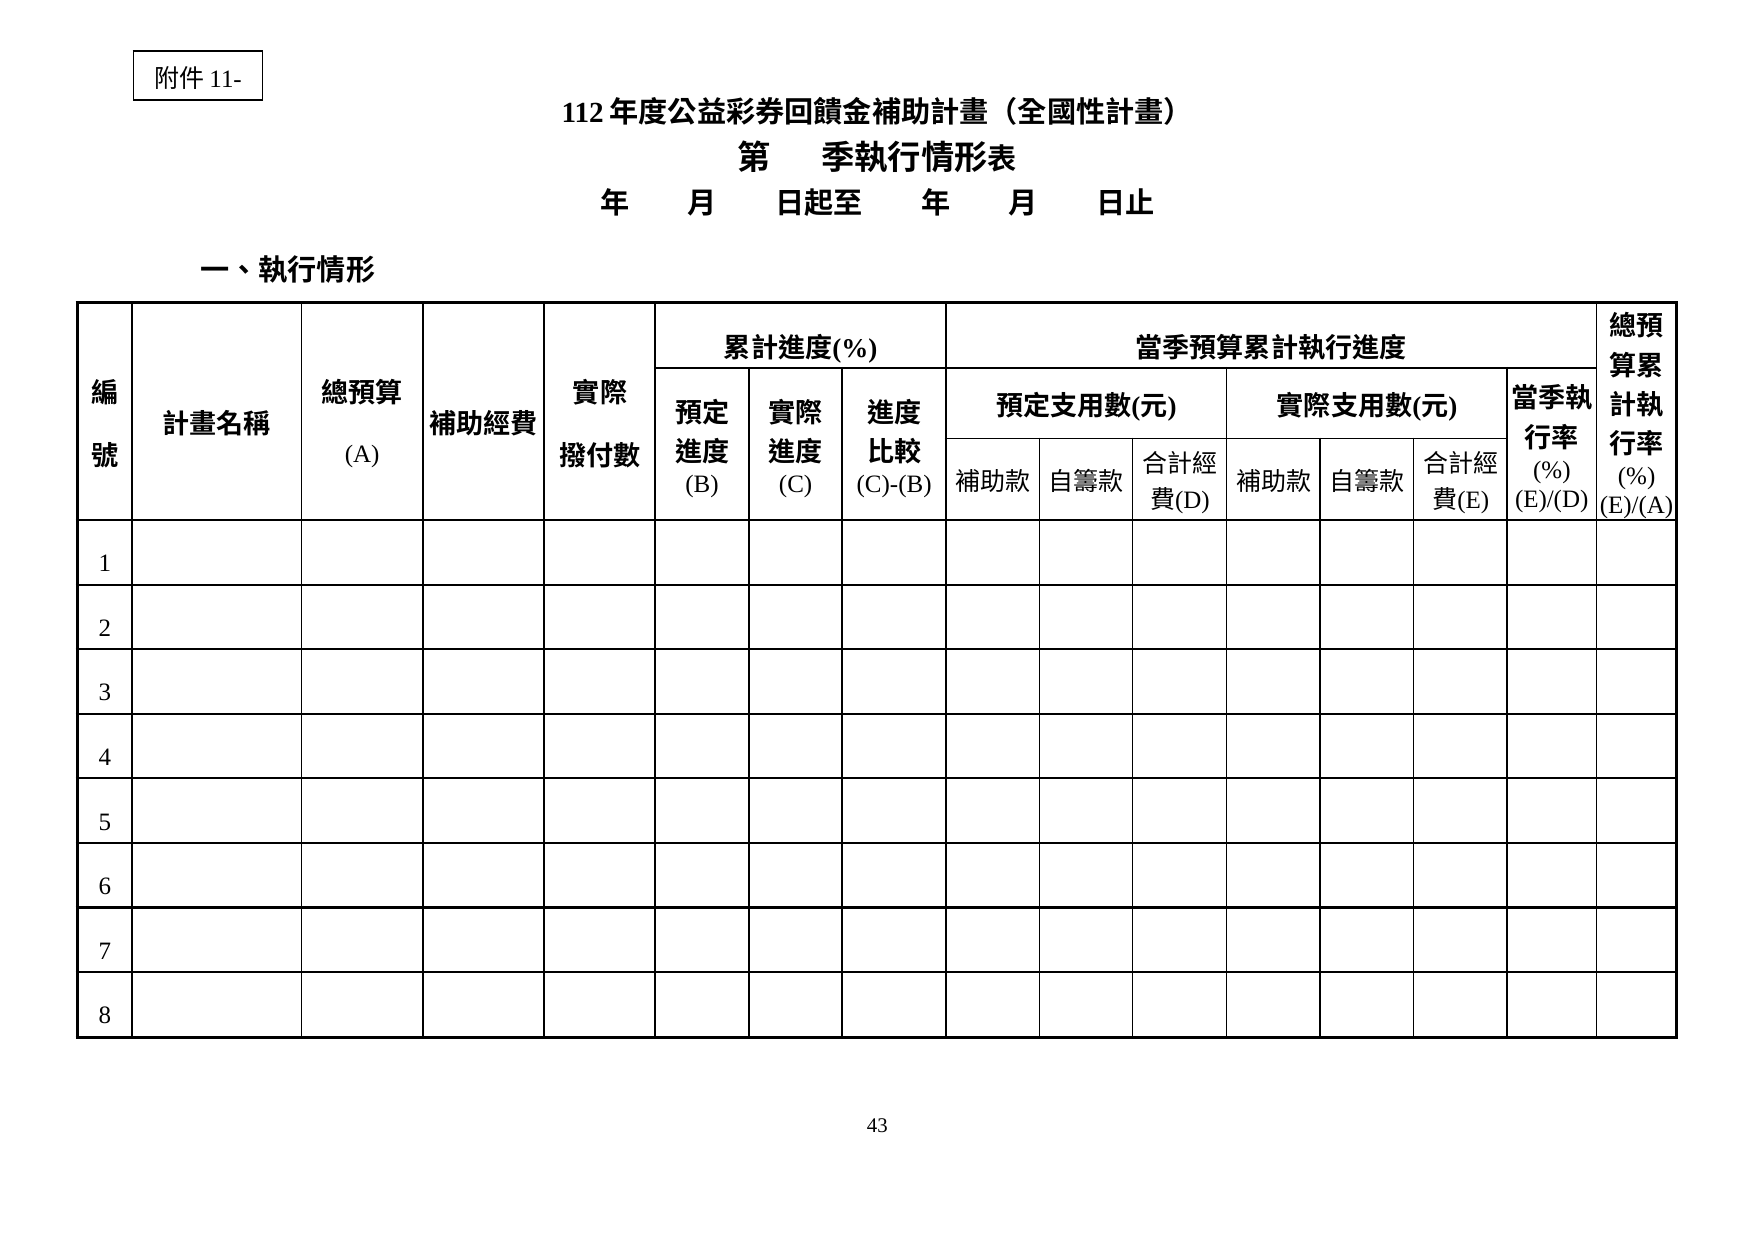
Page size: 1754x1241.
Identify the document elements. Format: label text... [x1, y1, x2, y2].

table_cell [1040, 586, 1132, 648]
table_cell [545, 586, 654, 648]
table_cell [1040, 521, 1132, 583]
table_cell [545, 779, 654, 842]
table_cell [1227, 844, 1319, 906]
table_cell [843, 779, 945, 842]
table_cell [750, 715, 841, 777]
table_cell [1508, 521, 1596, 583]
table_cell [947, 779, 1039, 842]
table_cell [1597, 973, 1675, 1036]
table_cell [843, 909, 945, 971]
table_cell [545, 973, 654, 1036]
table_cell [133, 779, 301, 842]
table_cell [302, 973, 422, 1036]
table_header 實際 撥付數 [545, 304, 654, 519]
table_cell [947, 586, 1039, 648]
table_cell [1597, 650, 1675, 713]
table_header 當季預算累計執行進度 [947, 304, 1596, 367]
table_cell [1227, 715, 1319, 777]
table_cell [947, 973, 1039, 1036]
table_cell [1227, 973, 1319, 1036]
table_cell [1414, 650, 1506, 713]
table_cell [1414, 521, 1506, 583]
table_cell [947, 909, 1039, 971]
table_cell 4 [79, 715, 131, 777]
text 附件11-1 [149, 59, 246, 92]
table_cell [1597, 586, 1675, 648]
table_cell [947, 715, 1039, 777]
table_cell [656, 586, 748, 648]
table_cell [1414, 586, 1506, 648]
table_cell [1508, 844, 1596, 906]
table_cell 自籌款 [1040, 439, 1132, 519]
table_cell [1133, 779, 1226, 842]
table_cell [545, 844, 654, 906]
table_cell [302, 650, 422, 713]
table_cell [947, 844, 1039, 906]
table_cell [1321, 844, 1413, 906]
table_cell [424, 779, 543, 842]
table_cell [1040, 779, 1132, 842]
table_cell [133, 650, 301, 713]
table_cell [133, 715, 301, 777]
text 112年度公益彩券回饋金補助計畫（全國性計畫） [150, 89, 1604, 131]
table_cell [1414, 715, 1506, 777]
table_cell [1227, 521, 1319, 583]
table_cell [545, 650, 654, 713]
table_cell [1227, 779, 1319, 842]
table_cell [545, 909, 654, 971]
table_cell 預定支用數(元) [947, 369, 1226, 437]
table_cell [656, 909, 748, 971]
table_cell 7 [79, 909, 131, 971]
table_cell 當季執行率(%)(E)/(D) [1508, 369, 1596, 519]
table_cell [302, 844, 422, 906]
table_cell [656, 650, 748, 713]
table_cell [1597, 779, 1675, 842]
table_cell [1508, 973, 1596, 1036]
table_cell [1227, 650, 1319, 713]
table_header 累計進度(%) [656, 304, 945, 367]
table_cell [843, 715, 945, 777]
table_cell [1508, 909, 1596, 971]
table_cell [424, 586, 543, 648]
text 年 月 日起至 年 月 日止 [150, 179, 1604, 221]
table_cell [1040, 715, 1132, 777]
table_cell 補助款 [1227, 439, 1319, 519]
table_cell [1508, 586, 1596, 648]
table_cell [424, 715, 543, 777]
table_cell [424, 909, 543, 971]
table_cell [656, 844, 748, 906]
text 一、執行情形 [200, 246, 1604, 289]
table_cell [1321, 973, 1413, 1036]
table_cell [656, 521, 748, 583]
table_cell [1321, 909, 1413, 971]
table_cell [1133, 973, 1226, 1036]
table_cell [302, 715, 422, 777]
table_cell [133, 973, 301, 1036]
table_cell [750, 779, 841, 842]
table_cell [1508, 650, 1596, 713]
table_cell 合計經費(D) [1133, 439, 1226, 519]
table_cell [750, 909, 841, 971]
table_cell 實際支用數(元) [1227, 369, 1506, 437]
table_cell [1227, 586, 1319, 648]
table_cell [1133, 650, 1226, 713]
table_cell [1597, 715, 1675, 777]
table_cell [424, 844, 543, 906]
table_cell [1040, 650, 1132, 713]
table_cell 2 [79, 586, 131, 648]
table_cell [947, 521, 1039, 583]
table_cell [656, 779, 748, 842]
table_cell 6 [79, 844, 131, 906]
table_cell [656, 973, 748, 1036]
table_cell [1414, 779, 1506, 842]
table_cell 3 [79, 650, 131, 713]
table_cell [545, 715, 654, 777]
table_cell [424, 521, 543, 583]
table_cell [656, 715, 748, 777]
table_cell 補助款 [947, 439, 1039, 519]
table_cell [133, 586, 301, 648]
table_cell [1040, 844, 1132, 906]
table_cell [1133, 521, 1226, 583]
table_cell 合計經費(E) [1414, 439, 1506, 519]
table_cell 5 [79, 779, 131, 842]
table_header 補助經費 [424, 304, 543, 519]
table_header 計畫名稱 [133, 304, 301, 519]
table_cell [1227, 909, 1319, 971]
table_header 編號 [79, 304, 131, 519]
table_cell [1133, 715, 1226, 777]
table_cell 8 [79, 973, 131, 1036]
table_cell [750, 650, 841, 713]
table_cell [750, 844, 841, 906]
table_cell 進度 比較 (C)-(B) [843, 369, 945, 519]
table_cell [1414, 844, 1506, 906]
table_cell [302, 521, 422, 583]
table_cell [843, 521, 945, 583]
text [134, 52, 262, 99]
table_cell [1321, 586, 1413, 648]
table_cell [1040, 973, 1132, 1036]
table_cell [843, 586, 945, 648]
table_cell [750, 521, 841, 583]
table_header 總預算 (A) [302, 304, 422, 519]
table_cell [843, 650, 945, 713]
table_cell [1321, 779, 1413, 842]
table_cell [843, 844, 945, 906]
table_cell [750, 973, 841, 1036]
table_header 總預算累計執行率(%)(E)/(A) [1597, 304, 1675, 519]
table_cell [545, 521, 654, 583]
table_cell [1321, 521, 1413, 583]
table_cell [424, 973, 543, 1036]
table_cell [302, 779, 422, 842]
table_cell [302, 586, 422, 648]
table_cell [1133, 909, 1226, 971]
table_cell [1414, 973, 1506, 1036]
table_cell [1133, 844, 1226, 906]
table_cell [1508, 715, 1596, 777]
table_cell 自籌款 [1321, 439, 1413, 519]
table_cell [750, 586, 841, 648]
table_cell [1321, 650, 1413, 713]
table_cell [133, 521, 301, 583]
table_cell [1597, 521, 1675, 583]
table_cell [133, 844, 301, 906]
table_cell [1508, 779, 1596, 842]
table_cell [1040, 909, 1132, 971]
table_cell [1133, 586, 1226, 648]
table_cell 實際 進度 (C) [750, 369, 841, 519]
table_cell [843, 973, 945, 1036]
table_cell [947, 650, 1039, 713]
table_cell [302, 909, 422, 971]
table_cell [1414, 909, 1506, 971]
table_cell [133, 909, 301, 971]
table_cell [1597, 909, 1675, 971]
table_cell [424, 650, 543, 713]
table_cell 預定 進度 (B) [656, 369, 748, 519]
table_cell [1597, 844, 1675, 906]
table_cell 1 [79, 521, 131, 583]
text 第 季執行情形表 [150, 131, 1604, 179]
table_cell [1321, 715, 1413, 777]
